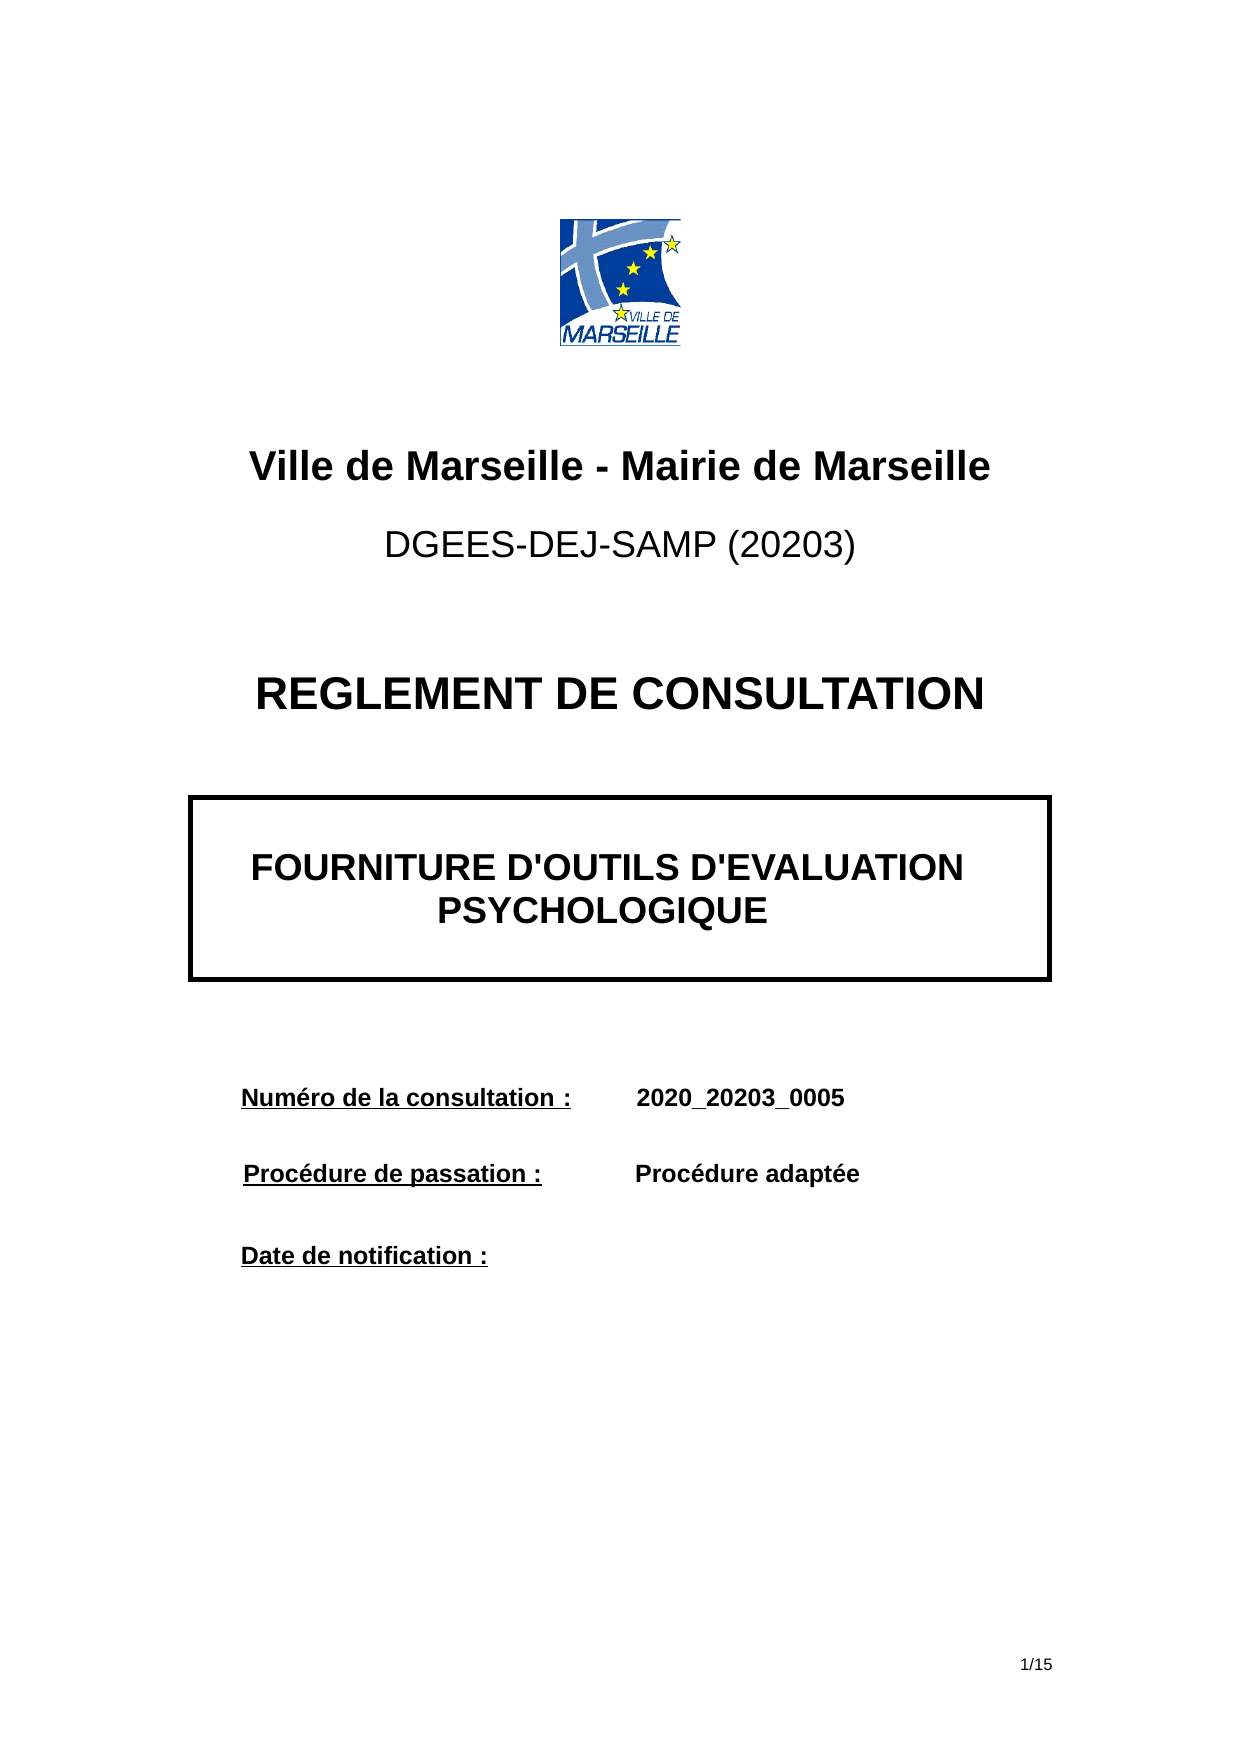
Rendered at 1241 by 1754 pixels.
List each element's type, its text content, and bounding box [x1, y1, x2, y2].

text DGEES-DEJ-SAMP (20203) [188, 523, 1052, 566]
text FOURNITURE D'OUTILS D'EVALUATION PSYCHOLOGIQUE [193, 838, 1047, 932]
text REGLEMENT DE CONSULTATION [188, 667, 1052, 719]
text Numéro de la consultation : 2020_20203_0005 [241, 1083, 1052, 1112]
text Procédure de passation : Procédure adaptée [243, 1159, 1052, 1188]
text Ville de Marseille - Mairie de Marseille [188, 441, 1052, 489]
text Date de notification : [241, 1241, 1052, 1270]
